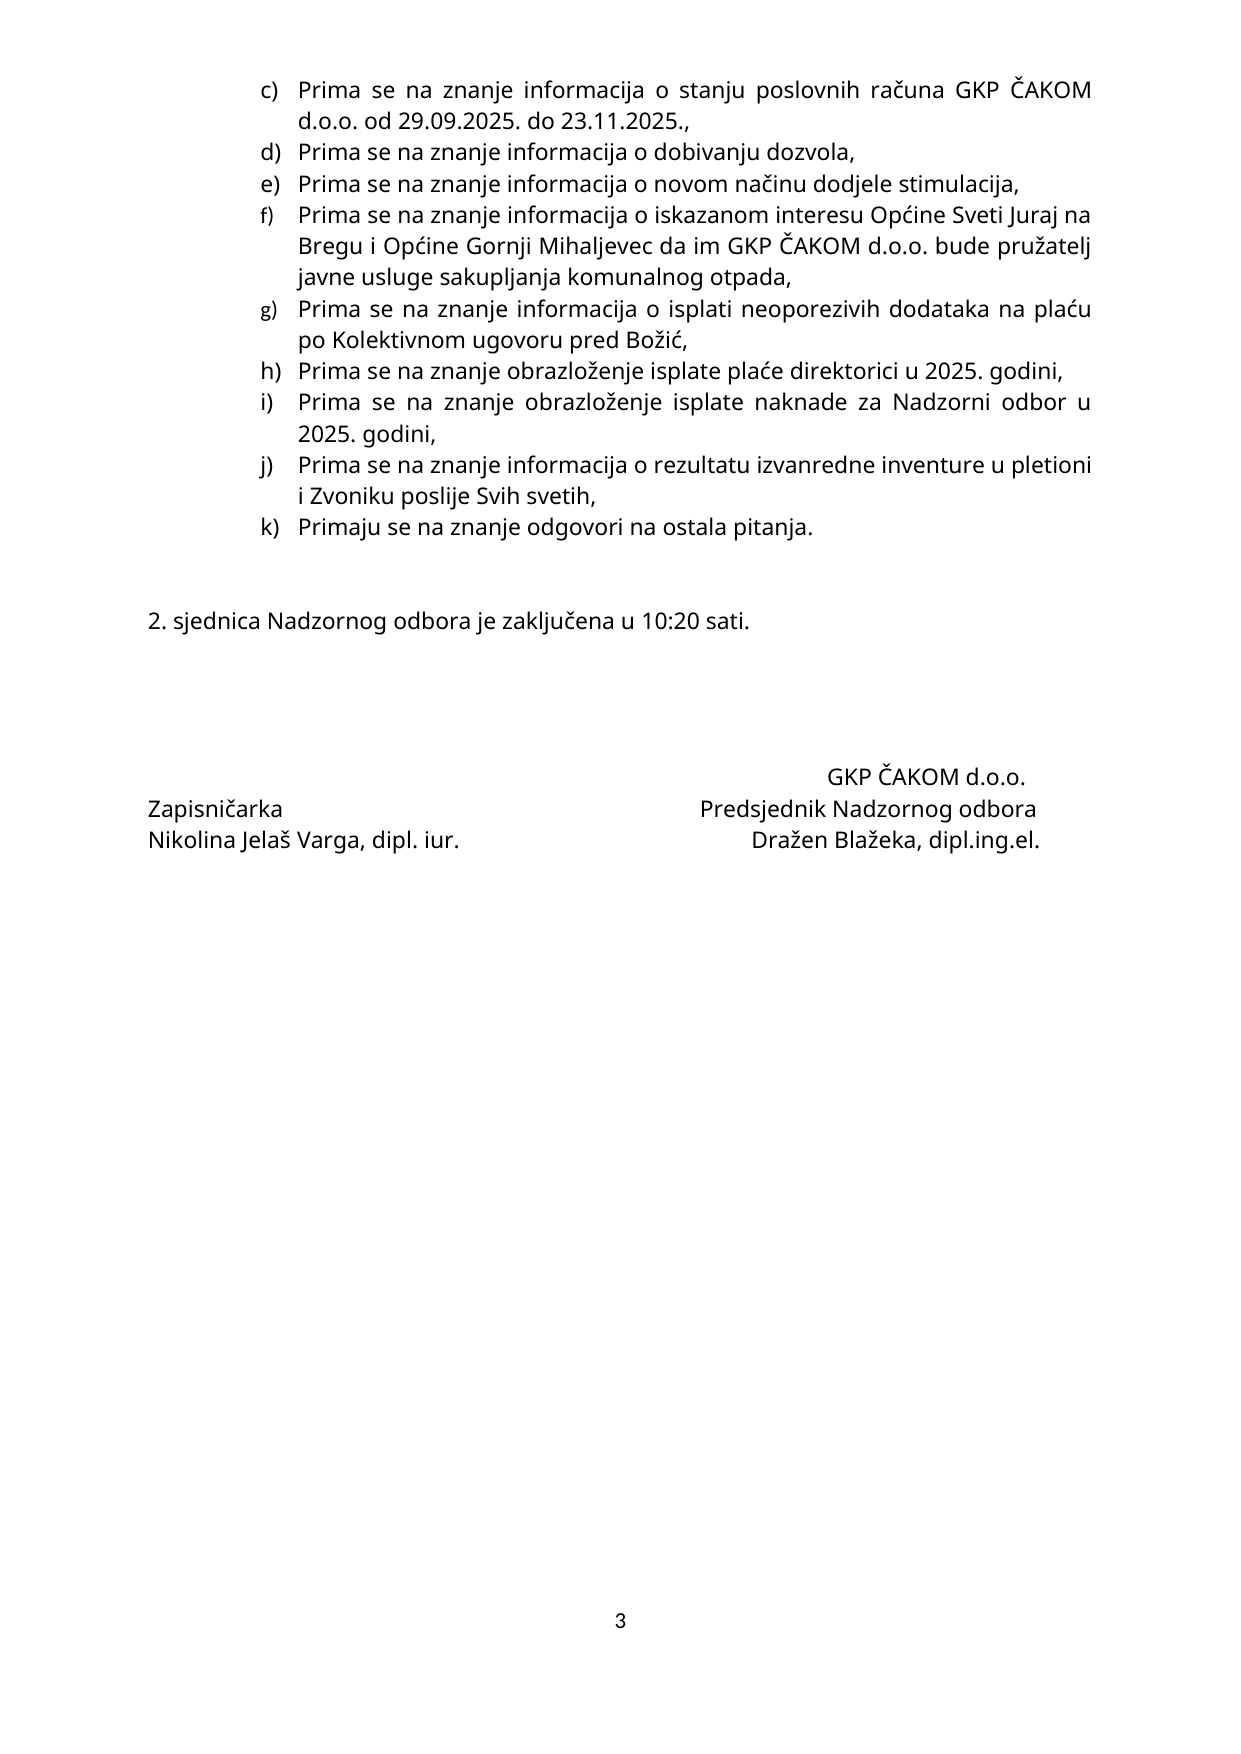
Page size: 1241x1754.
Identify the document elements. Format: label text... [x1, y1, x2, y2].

list Prima se na znanje informacija o dobivanju dozvola, [260, 136, 1093, 167]
list Prima se na znanje obrazloženje isplate naknade za Nadzorni odbor u 2025. godini, [260, 386, 1093, 449]
list Prima se na znanje obrazloženje isplate plaće direktorici u 2025. godini, [260, 355, 1093, 386]
text 2. sjednica Nadzornog odbora je zaključena u 10:20 sati. [148, 605, 1093, 636]
list Prima se na znanje informacija o rezultatu izvanredne inventure u pletioni i Zvoniku poslije Svih svetih, [260, 449, 1093, 511]
list Prima se na znanje informacija o isplati neoporezivih dodataka na plaću po Kolektivnom ugovoru pred Božić, [260, 292, 1093, 355]
text Zapisničarka Predsjednik Nadzornog odbora [148, 792, 1093, 824]
text GKP ČAKOM d.o.o. [148, 761, 1093, 792]
list Prima se na znanje informacija o iskazanom interesu Općine Sveti Juraj na Bregu i Općine Gornji Mihaljevec da im GKP ČAKOM d.o.o. bude pružatelj javne usluge sakupljanja komunalnog otpada, [260, 199, 1093, 292]
list Primaju se na znanje odgovori na ostala pitanja. [260, 511, 1093, 542]
list Prima se na znanje informacija o novom načinu dodjele stimulacija, [260, 167, 1093, 199]
text Nikolina Jelaš Varga, dipl. iur. Dražen Blažeka, dipl.ing.el. [148, 824, 1093, 855]
list Prima se na znanje informacija o stanju poslovnih računa GKP ČAKOM d.o.o. od 29.09.2025. do 23.11.2025., [260, 74, 1093, 136]
